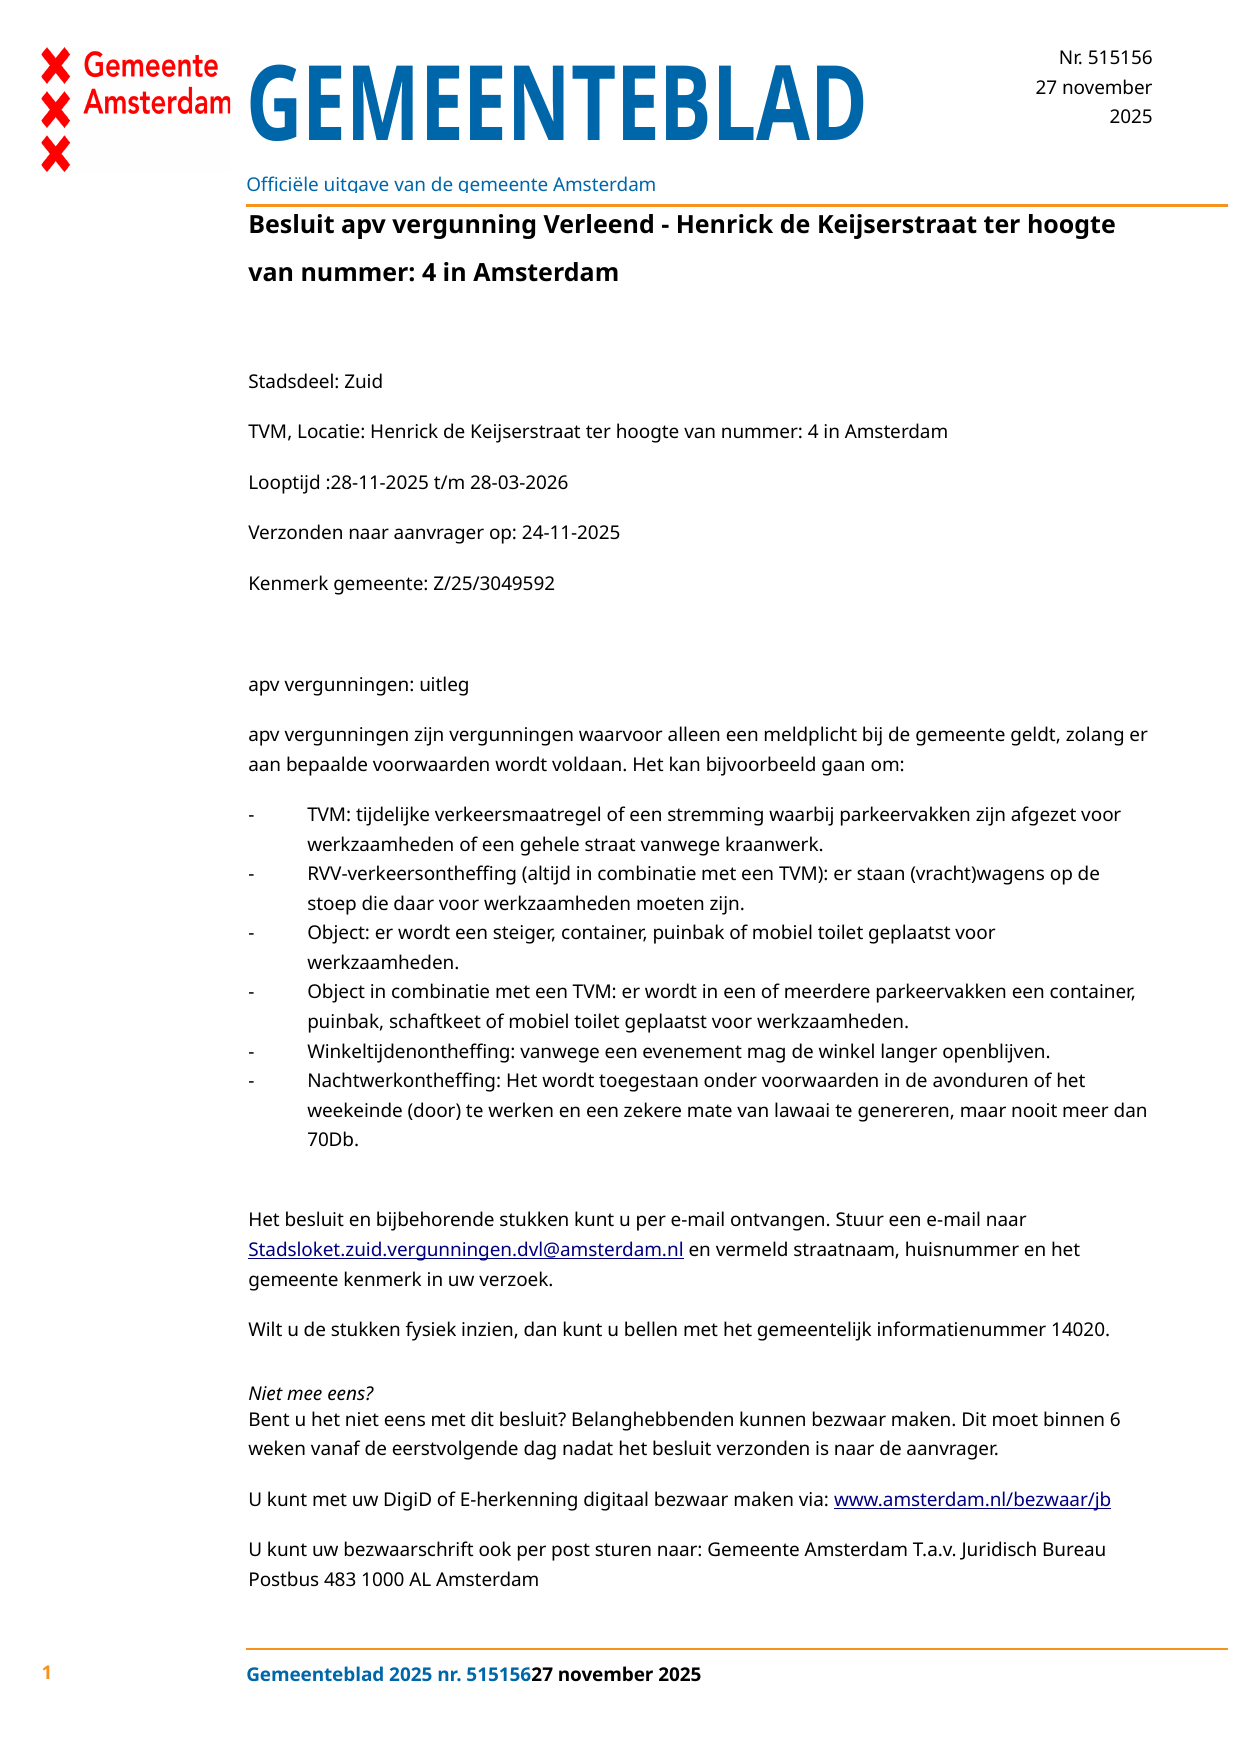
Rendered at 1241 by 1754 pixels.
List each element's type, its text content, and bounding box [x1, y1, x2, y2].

text Het besluit en bijbehorende stukken kunt u per e-mail ontvangen. Stuur een e-mail naar Stadsloket.zuid.vergunningen.dvl@amsterdam.nl en vermeld straatnaam, huisnummer en het gemeente kenmerk in uw verzoek. [248, 1207, 1152, 1292]
text apv vergunningen zijn vergunningen waarvoor alleen een meldplicht bij de gemeente geldt, zolang er aan bepaalde voorwaarden wordt voldaan. Het kan bijvoorbeeld gaan om: [248, 721, 1152, 777]
text Kenmerk gemeente: Z/25/3049592 [248, 570, 1152, 596]
text Looptijd :28-11-2025 t/m 28-03-2026 [248, 469, 1152, 495]
text Wilt u de stukken fysiek inzien, dan kunt u bellen met het gemeentelijk informatienummer 14020. [248, 1316, 1152, 1342]
list Object: er wordt een steiger, container, puinbak of mobiel toilet geplaatst voor werkzaamheden. [248, 919, 1152, 975]
picture [41, 47, 231, 172]
text apv vergunningen: uitleg [248, 671, 1152, 697]
list TVM: tijdelijke verkeersmaatregel of een stremming waarbij parkeervakken zijn afgezet voor werkzaamheden of een gehele straat vanwege kraanwerk. [248, 801, 1152, 857]
text Stadsdeel: Zuid [248, 368, 1152, 394]
text Besluit apv vergunning Verleend - Henrick de Keijserstraat ter hoogte van nummer: 4 in Amsterdam [248, 207, 1152, 288]
list Winkeltijdenontheffing: vanwege een evenement mag de winkel langer openblijven. [248, 1038, 1152, 1064]
text TVM, Locatie: Henrick de Keijserstraat ter hoogte van nummer: 4 in Amsterdam [248, 419, 1152, 444]
text Bent u het niet eens met dit besluit? Belanghebbenden kunnen bezwaar maken. Dit moet binnen 6 weken vanaf de eerstvolgende dag nadat het besluit verzonden is naar de aanvrager. [248, 1406, 1152, 1461]
text Niet mee eens? [248, 1380, 1152, 1406]
list Nachtwerkontheffing: Het wordt toegestaan onder voorwaarden in de avonduren of het weekeinde (door) te werken en een zekere mate van lawaai te genereren, maar nooit meer dan 70Db. [248, 1067, 1152, 1152]
text Verzonden naar aanvrager op: 24-11-2025 [248, 519, 1152, 545]
text U kunt uw bezwaarschrift ook per post sturen naar: Gemeente Amsterdam T.a.v. Juridisch Bureau Postbus 483 1000 AL Amsterdam [248, 1536, 1152, 1592]
text U kunt met uw DigiD of E-herkenning digitaal bezwaar maken via: www.amsterdam.nl/bezwaar/jb [248, 1486, 1152, 1512]
list RVV-verkeersontheffing (altijd in combinatie met een TVM): er staan (vracht)wagens op de stoep die daar voor werkzaamheden moeten zijn. [248, 860, 1152, 916]
list Object in combinatie met een TVM: er wordt in een of meerdere parkeervakken een container, puinbak, schaftkeet of mobiel toilet geplaatst voor werkzaamheden. [248, 979, 1152, 1034]
